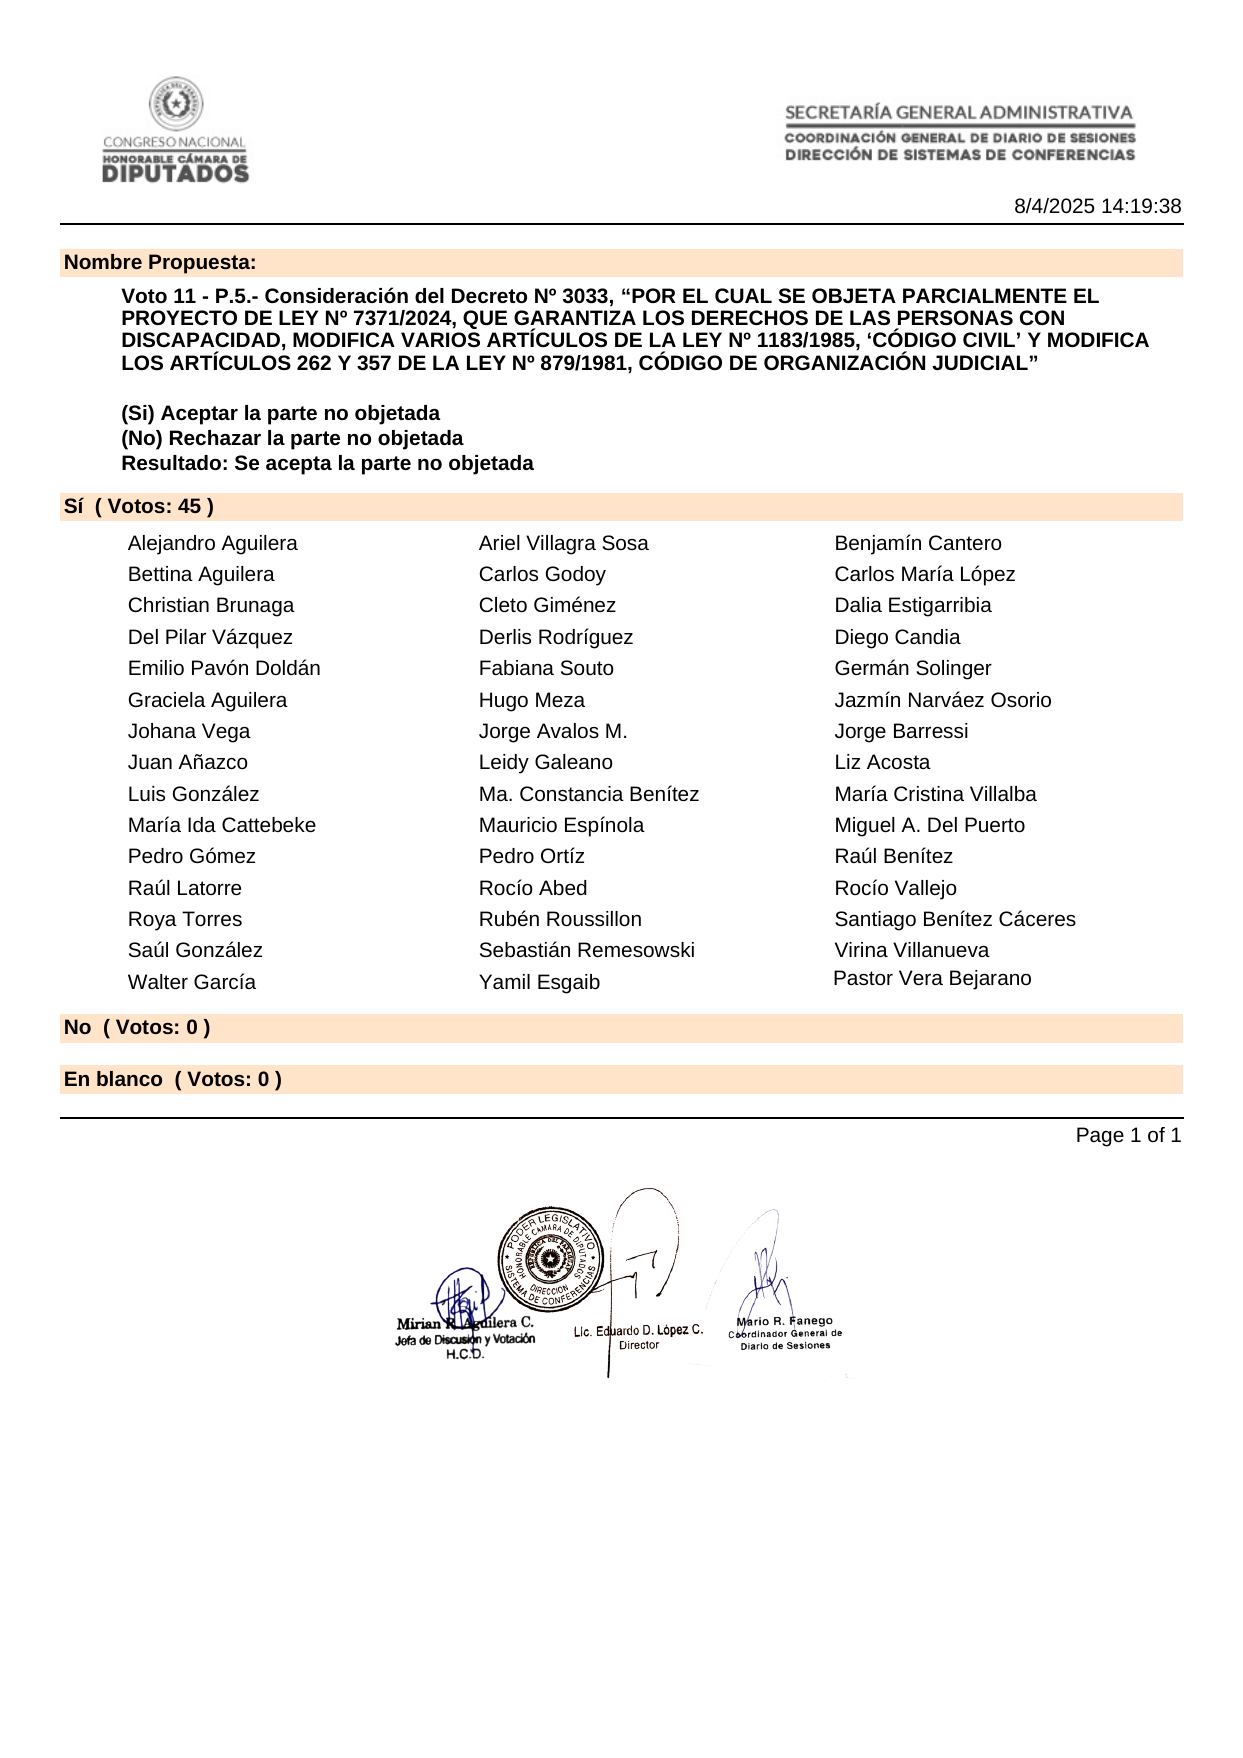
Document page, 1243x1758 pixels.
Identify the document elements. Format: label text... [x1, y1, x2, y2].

table_cell [1184, 874, 1189, 903]
table_cell María Ida Cattebeke [125, 812, 462, 840]
table_cell [1184, 521, 1189, 529]
table_cell [1178, 283, 1189, 492]
table_cell [60, 1043, 1183, 1065]
table_cell Sí ( Votos: 45 ) [60, 493, 1183, 521]
table_cell Raúl Benítez [831, 843, 1168, 872]
table_cell Del Pilar Vázquez [125, 624, 462, 652]
table_cell [1184, 249, 1189, 277]
table_cell Leidy Galeano [476, 749, 815, 777]
table_cell Diego Candia [831, 624, 1168, 652]
table_cell Luis González [125, 780, 462, 809]
table_cell Carlos María López [831, 561, 1168, 589]
table_cell Fabiana Souto [476, 655, 815, 683]
table_cell En blanco ( Votos: 0 ) [60, 1065, 1183, 1094]
table_cell [476, 997, 815, 1014]
table_cell Yamil Esgaib [476, 969, 815, 997]
table_cell Hugo Meza [476, 686, 815, 715]
table_cell [1184, 1094, 1189, 1117]
table_cell Jorge Avalos M. [476, 718, 815, 746]
table_cell Carlos Godoy [476, 561, 815, 589]
table_cell Virina Villanueva [831, 937, 1168, 966]
table_cell [60, 283, 118, 492]
table_cell Juan Añazco [125, 749, 462, 777]
table_cell Page 1 of 1 [827, 1121, 1183, 1156]
table_cell Jazmín Narváez Osorio [831, 686, 1168, 715]
table_cell Rubén Roussillon [476, 906, 815, 934]
table_cell [1184, 686, 1189, 715]
table_cell Miguel A. Del Puerto [831, 812, 1168, 840]
table_cell [60, 1121, 827, 1156]
table_cell [60, 1094, 1183, 1117]
table_cell Walter García [125, 969, 462, 997]
table_cell [1184, 969, 1189, 997]
table_cell [1184, 1014, 1189, 1043]
table_cell Benjamín Cantero [831, 530, 1168, 558]
table_cell [1184, 812, 1189, 840]
table_cell Santiago Benítez Cáceres [831, 906, 1168, 934]
table_cell Cleto Giménez [476, 592, 815, 621]
table_cell [60, 530, 124, 1014]
table_cell [1184, 1043, 1189, 1065]
table_cell [118, 475, 1178, 492]
table_cell [1184, 655, 1189, 683]
table_cell [1168, 530, 1183, 1014]
table_cell Johana Vega [125, 718, 462, 746]
table_cell Dalia Estigarribia [831, 592, 1168, 621]
table_cell [60, 277, 1183, 283]
table_cell [462, 530, 476, 1014]
table_cell [125, 997, 462, 1014]
table_cell Ma. Constancia Benítez [476, 780, 815, 809]
table_cell Pedro Ortíz [476, 843, 815, 872]
table_cell Rocío Vallejo [831, 874, 1168, 903]
table_cell Ariel Villagra Sosa [476, 530, 815, 558]
table_cell [1184, 937, 1189, 966]
table_cell [1184, 592, 1189, 621]
table_cell [1184, 718, 1189, 746]
table_header [1184, 188, 1189, 223]
table_cell [1184, 1121, 1189, 1156]
table_cell [1184, 530, 1189, 558]
table_cell Voto 11 - P.5.- Consideración del Decreto Nº 3033, “POR EL CUAL SE OBJETA PARCIALMENTE EL PROYECTO DE LEY Nº 7371/2024, QUE GARANTIZA LOS DERECHOS DE LAS PERSONAS CON DISCAPACIDAD, MODIFICA VARIOS ARTÍCULOS DE LA LEY Nº 1183/1985, ‘CÓDIGO CIVIL’ Y MODIFICA LOS ARTÍCULOS 262 Y 357 DE LA LEY Nº 879/1981, CÓDIGO DE ORGANIZACIÓN JUDICIAL” (Si) Aceptar la parte no objetada (No) Rechazar la parte no objetada Resultado: Se acepta la parte no objetada [118, 283, 1178, 475]
table_cell [1184, 997, 1189, 1014]
table_cell Nombre Propuesta: [60, 249, 1183, 277]
table_cell [1184, 227, 1189, 248]
table_cell Bettina Aguilera [125, 561, 462, 589]
table_cell Germán Solinger [831, 655, 1168, 683]
table_cell [815, 530, 831, 1014]
table_cell Derlis Rodríguez [476, 624, 815, 652]
table_cell [1184, 906, 1189, 934]
table_cell Raúl Latorre [125, 874, 462, 903]
table_cell Pedro Gómez [125, 843, 462, 872]
table_cell [1184, 780, 1189, 809]
table_cell Liz Acosta [831, 749, 1168, 777]
table_cell María Cristina Villalba [831, 780, 1168, 809]
table_cell [1184, 749, 1189, 777]
table_cell [1184, 843, 1189, 872]
table_cell Mauricio Espínola [476, 812, 815, 840]
table_cell Saúl González [125, 937, 462, 966]
table_cell Graciela Aguilera [125, 686, 462, 715]
table_cell [1184, 624, 1189, 652]
table_cell [1184, 561, 1189, 589]
table_cell Christian Brunaga [125, 592, 462, 621]
table_cell Alejandro Aguilera [125, 530, 462, 558]
table_cell Sebastián Remesowski [476, 937, 815, 966]
table_header [60, 189, 649, 223]
table_cell Rocío Abed [476, 874, 815, 903]
table_header 8/4/2025 14:19:38 [649, 188, 1183, 223]
table_cell Roya Torres [125, 906, 462, 934]
table_cell [1184, 493, 1189, 521]
table_cell No ( Votos: 0 ) [60, 1014, 1183, 1043]
table_cell [60, 521, 1183, 529]
table_cell [1184, 1065, 1189, 1094]
table_cell Jorge Barressi [831, 718, 1168, 746]
table_cell [60, 227, 1183, 248]
table_cell Emilio Pavón Doldán [125, 655, 462, 683]
table_cell Pastor Vera Bejarano [831, 966, 1168, 1014]
